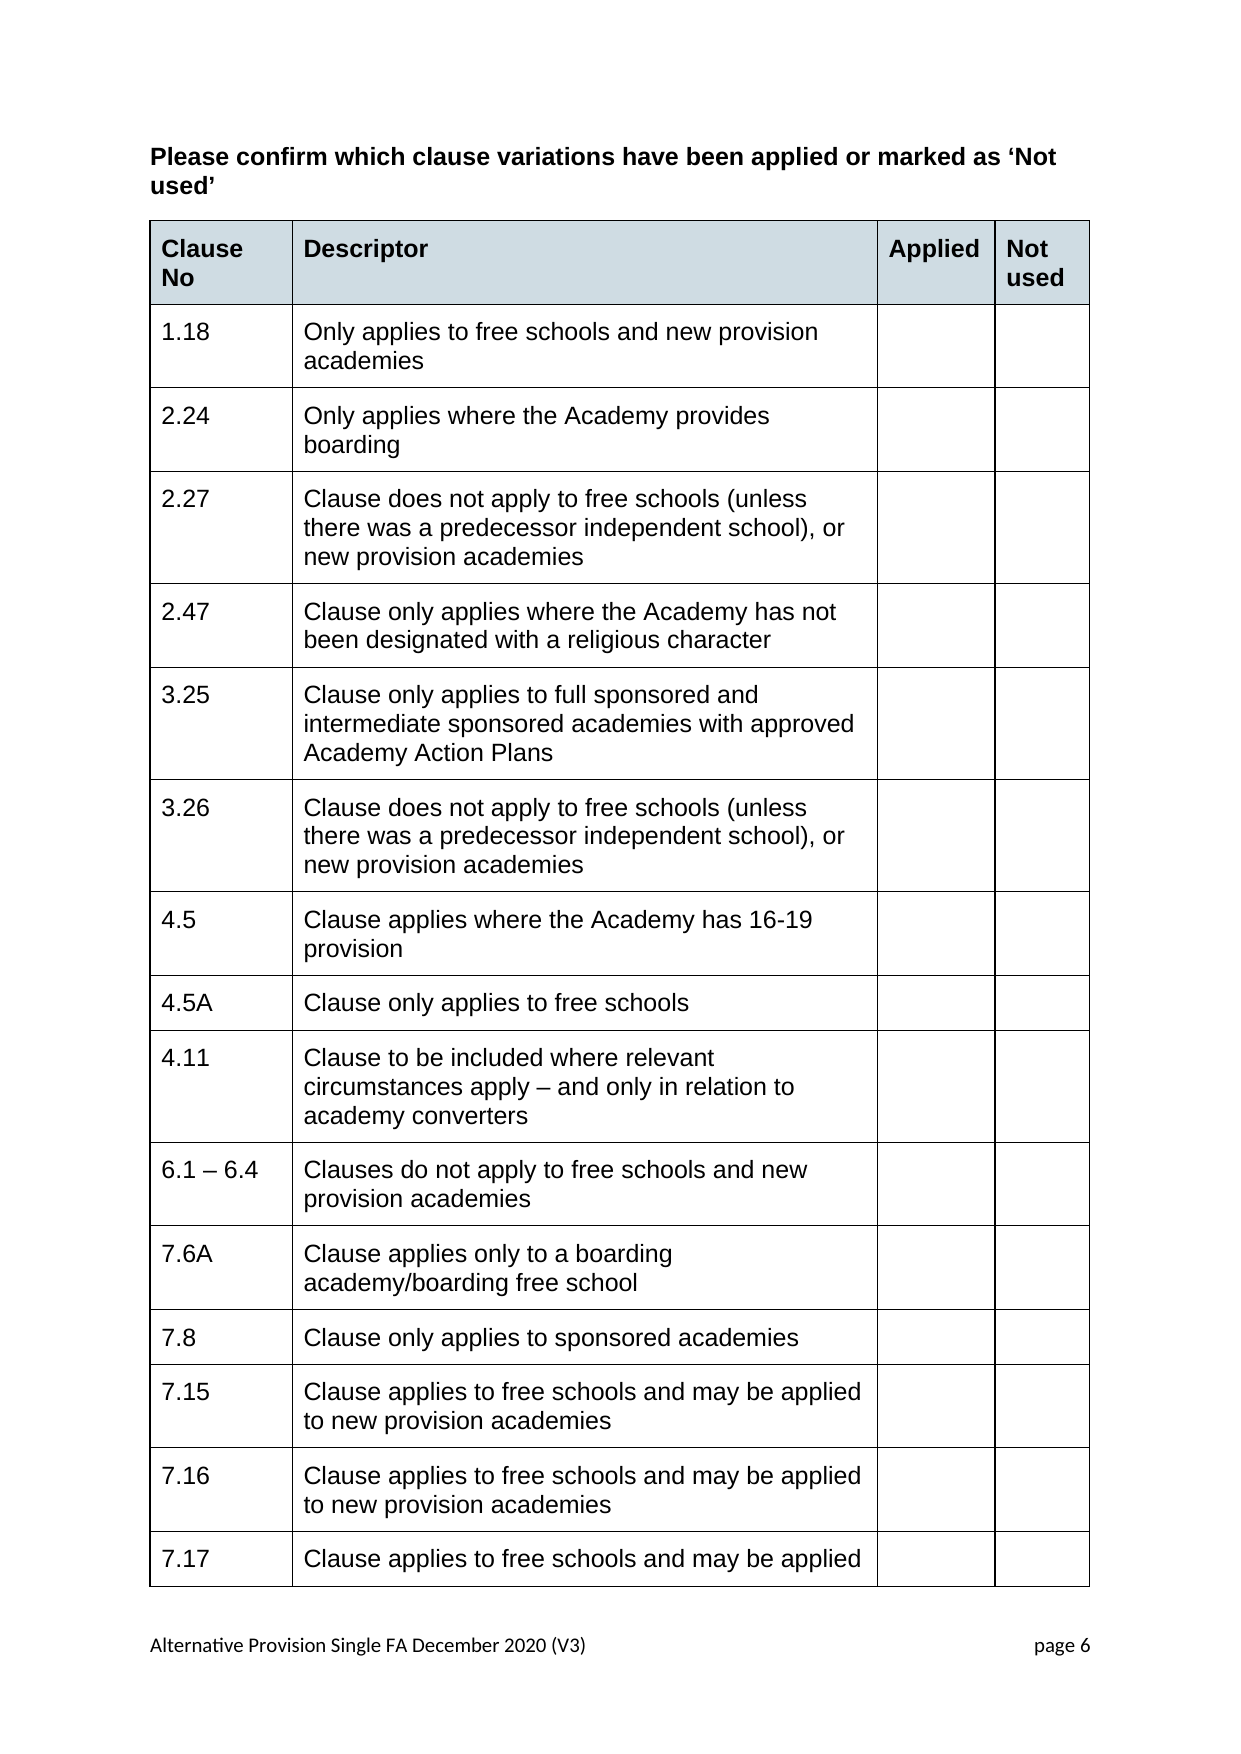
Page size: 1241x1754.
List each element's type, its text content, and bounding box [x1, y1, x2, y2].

table_cell [996, 1532, 1089, 1586]
table_cell [996, 584, 1089, 667]
table_cell [878, 305, 994, 387]
table_cell 6.1 – 6.4 [151, 1143, 292, 1225]
table_cell [996, 1143, 1089, 1225]
table_cell 7.15 [151, 1365, 292, 1447]
table_cell [996, 1310, 1089, 1364]
table_cell Clause only applies to sponsored academies [293, 1310, 877, 1364]
table_header Not used [996, 221, 1089, 304]
table_cell 7.17 [151, 1532, 292, 1586]
table_cell [878, 584, 994, 667]
table_cell [996, 780, 1089, 891]
table_cell 1.18 [151, 305, 292, 387]
table_cell [996, 388, 1089, 471]
table_cell [996, 976, 1089, 1029]
table_cell [996, 1031, 1089, 1142]
table_cell [878, 1310, 994, 1364]
table_cell Clause to be included where relevant circumstances apply – and only in relation to academy converters [293, 1031, 877, 1142]
table_cell [878, 780, 994, 891]
table_cell [878, 976, 994, 1029]
table_cell [878, 472, 994, 583]
table_cell Clause applies to free schools and may be applied [293, 1532, 877, 1586]
table_cell 3.25 [151, 668, 292, 779]
table_cell Clause only applies to full sponsored and intermediate sponsored academies with approved Academy Action Plans [293, 668, 877, 779]
table_cell [878, 388, 994, 471]
table_cell 3.26 [151, 780, 292, 891]
table_cell 4.5A [151, 976, 292, 1029]
table_cell Clause applies where the Academy has 16-19 provision [293, 892, 877, 975]
table_cell [996, 892, 1089, 975]
table_header Applied [878, 221, 994, 304]
table_cell [878, 892, 994, 975]
table_cell Clause applies to free schools and may be applied to new provision academies [293, 1448, 877, 1531]
table_cell 2.27 [151, 472, 292, 583]
table_cell [996, 668, 1089, 779]
table_cell Clauses do not apply to free schools and new provision academies [293, 1143, 877, 1225]
table_cell 7.6A [151, 1226, 292, 1309]
table_header Descriptor [293, 221, 877, 304]
table_cell [996, 1226, 1089, 1309]
table_cell Only applies to free schools and new provision academies [293, 305, 877, 387]
table_cell Only applies where the Academy provides boarding [293, 388, 877, 471]
table_cell Clause does not apply to free schools (unless there was a predecessor independent school), or new provision academies [293, 472, 877, 583]
table_cell [996, 1448, 1089, 1531]
table_cell [878, 1143, 994, 1225]
table_cell [878, 1365, 994, 1447]
table_cell Clause does not apply to free schools (unless there was a predecessor independent school), or new provision academies [293, 780, 877, 891]
table_cell [996, 305, 1089, 387]
table_cell 4.5 [151, 892, 292, 975]
table_cell [878, 1532, 994, 1586]
table_cell [996, 472, 1089, 583]
table_cell [878, 1031, 994, 1142]
table_cell 7.8 [151, 1310, 292, 1364]
table_cell [878, 1226, 994, 1309]
table_cell Clause applies to free schools and may be applied to new provision academies [293, 1365, 877, 1447]
table_cell Clause only applies to free schools [293, 976, 877, 1029]
table_header Clause No [151, 221, 292, 304]
table_cell [878, 668, 994, 779]
text Please confirm which clause variations have been applied or marked as ‘Not used’ [150, 142, 1090, 199]
table_cell [996, 1365, 1089, 1447]
table_cell 7.16 [151, 1448, 292, 1531]
table_cell 2.47 [151, 584, 292, 667]
table_cell 4.11 [151, 1031, 292, 1142]
table_cell [878, 1448, 994, 1531]
table_cell Clause only applies where the Academy has not been designated with a religious character [293, 584, 877, 667]
table_cell 2.24 [151, 388, 292, 471]
table_cell Clause applies only to a boarding academy/boarding free school [293, 1226, 877, 1309]
